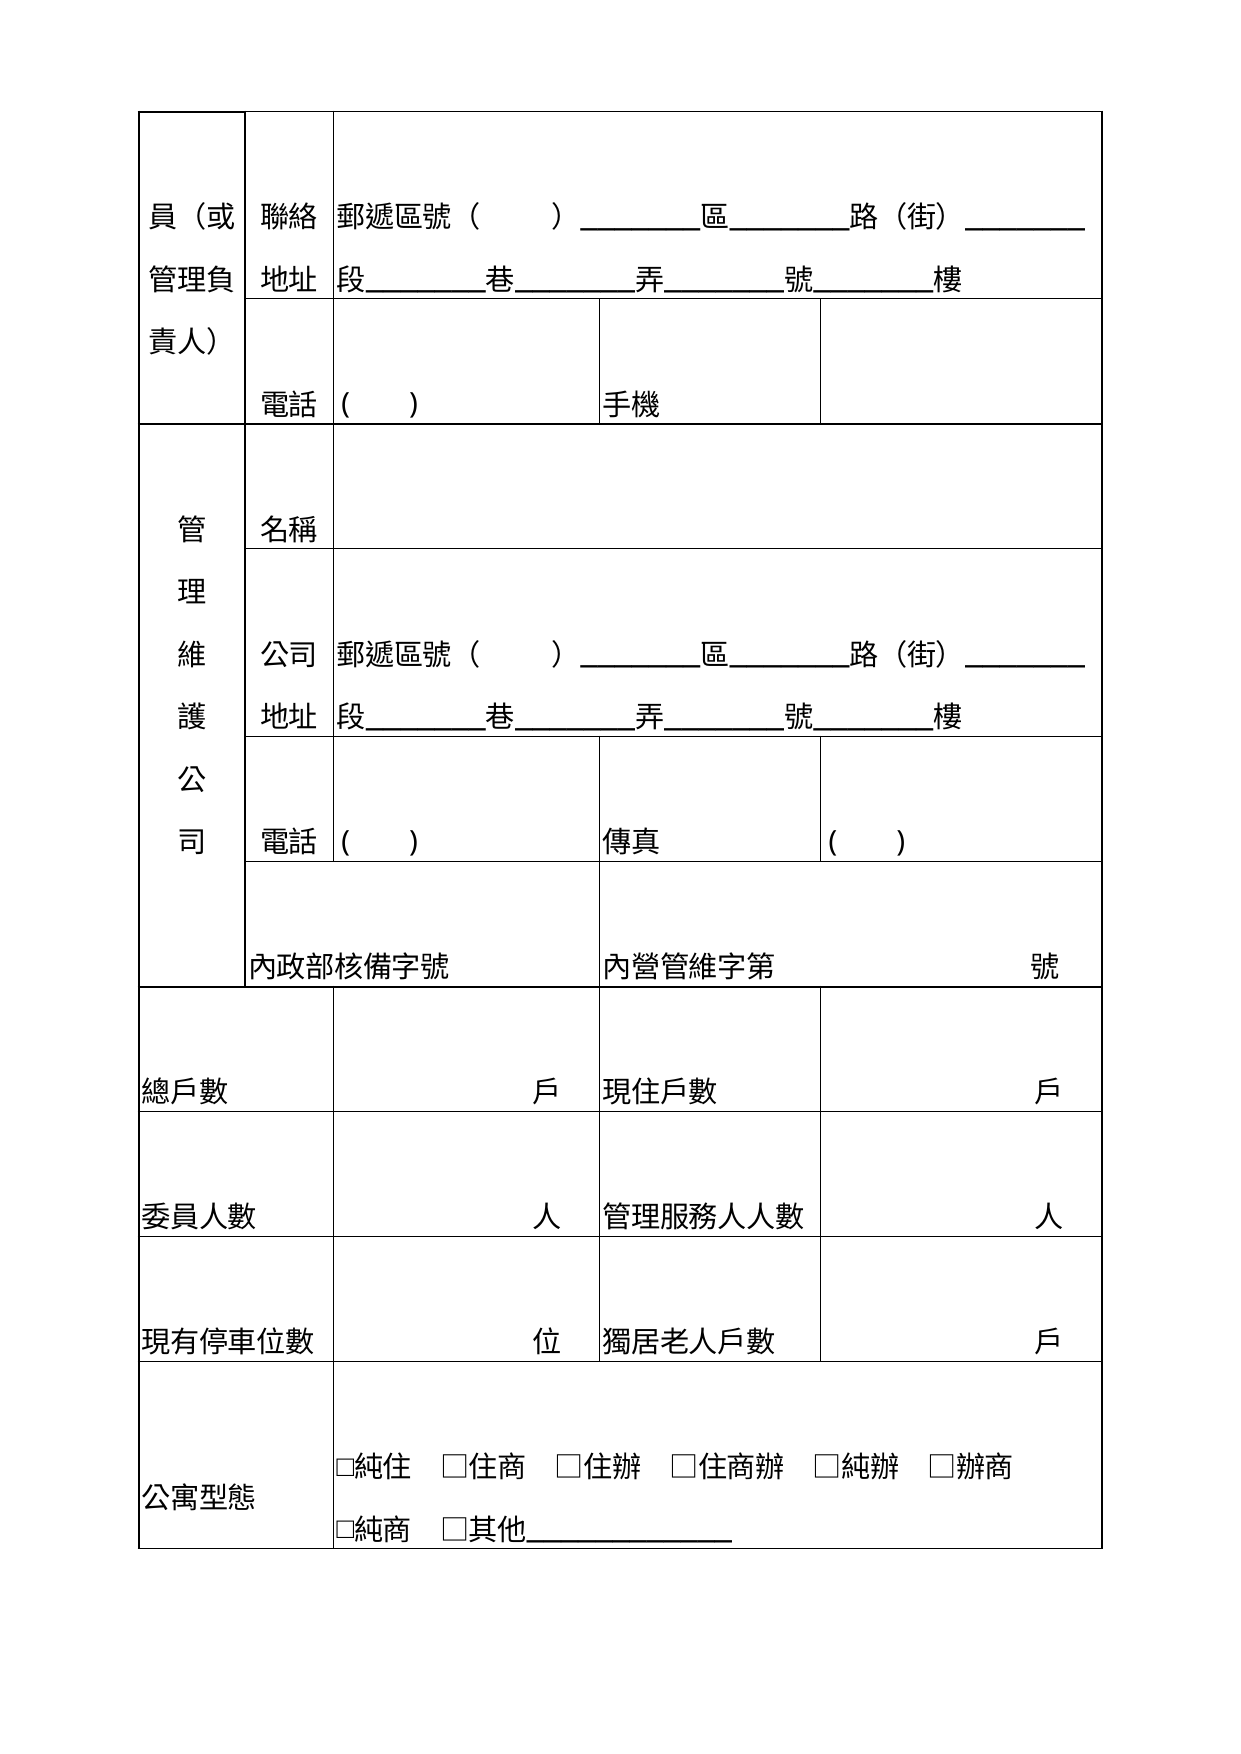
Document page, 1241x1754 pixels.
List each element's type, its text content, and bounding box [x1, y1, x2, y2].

table_cell 戶 [821, 1237, 1101, 1361]
table_cell 內政部核備字號 [246, 862, 599, 986]
table_cell 手機 [600, 299, 820, 423]
table_cell 位 [334, 1237, 599, 1361]
table_cell 戶 [821, 988, 1101, 1111]
table_cell [334, 425, 1101, 548]
table_cell 管 理 維 護 公 司 [140, 425, 244, 986]
table_cell 郵遞區號（ ）_______區_______路（街）_______段_______巷_______弄_______號_______樓 [334, 112, 1101, 298]
table_cell 內營管維字第 號 [600, 862, 1101, 986]
table_cell ( ) [334, 737, 599, 861]
table_cell 人 [821, 1112, 1101, 1236]
table_cell [821, 299, 1101, 423]
table_cell 獨居老人戶數 [600, 1237, 820, 1361]
table_cell 總戶數 [140, 988, 333, 1111]
table_cell 公寓型態 [140, 1362, 333, 1548]
table_cell 郵遞區號（ ）_______區_______路（街）_______段_______巷_______弄_______號_______樓 [334, 549, 1101, 736]
table_cell □純住 □住商 □住辦 □住商辦 □純辦 □辦商 □純商 □其他____________ [334, 1362, 1101, 1548]
table_cell 傳真 [600, 737, 820, 861]
table_cell 委員人數 [140, 1112, 333, 1236]
table_cell 現住戶數 [600, 988, 820, 1111]
table_cell ( ) [821, 737, 1101, 861]
table_cell 現有停車位數 [140, 1237, 333, 1361]
table_cell 人 [334, 1112, 599, 1236]
table_cell 聯絡 地址 [246, 112, 333, 298]
table_cell 公司 地址 [246, 549, 333, 736]
table_cell 員（或管理負責人） [140, 113, 244, 423]
table_cell ( ) [334, 299, 599, 423]
table_cell 電話 [246, 737, 333, 861]
table_cell 名稱 [246, 425, 333, 548]
table_cell 電話 [246, 299, 333, 423]
table_cell 戶 [334, 988, 599, 1111]
table_cell 管理服務人人數 [600, 1112, 820, 1236]
